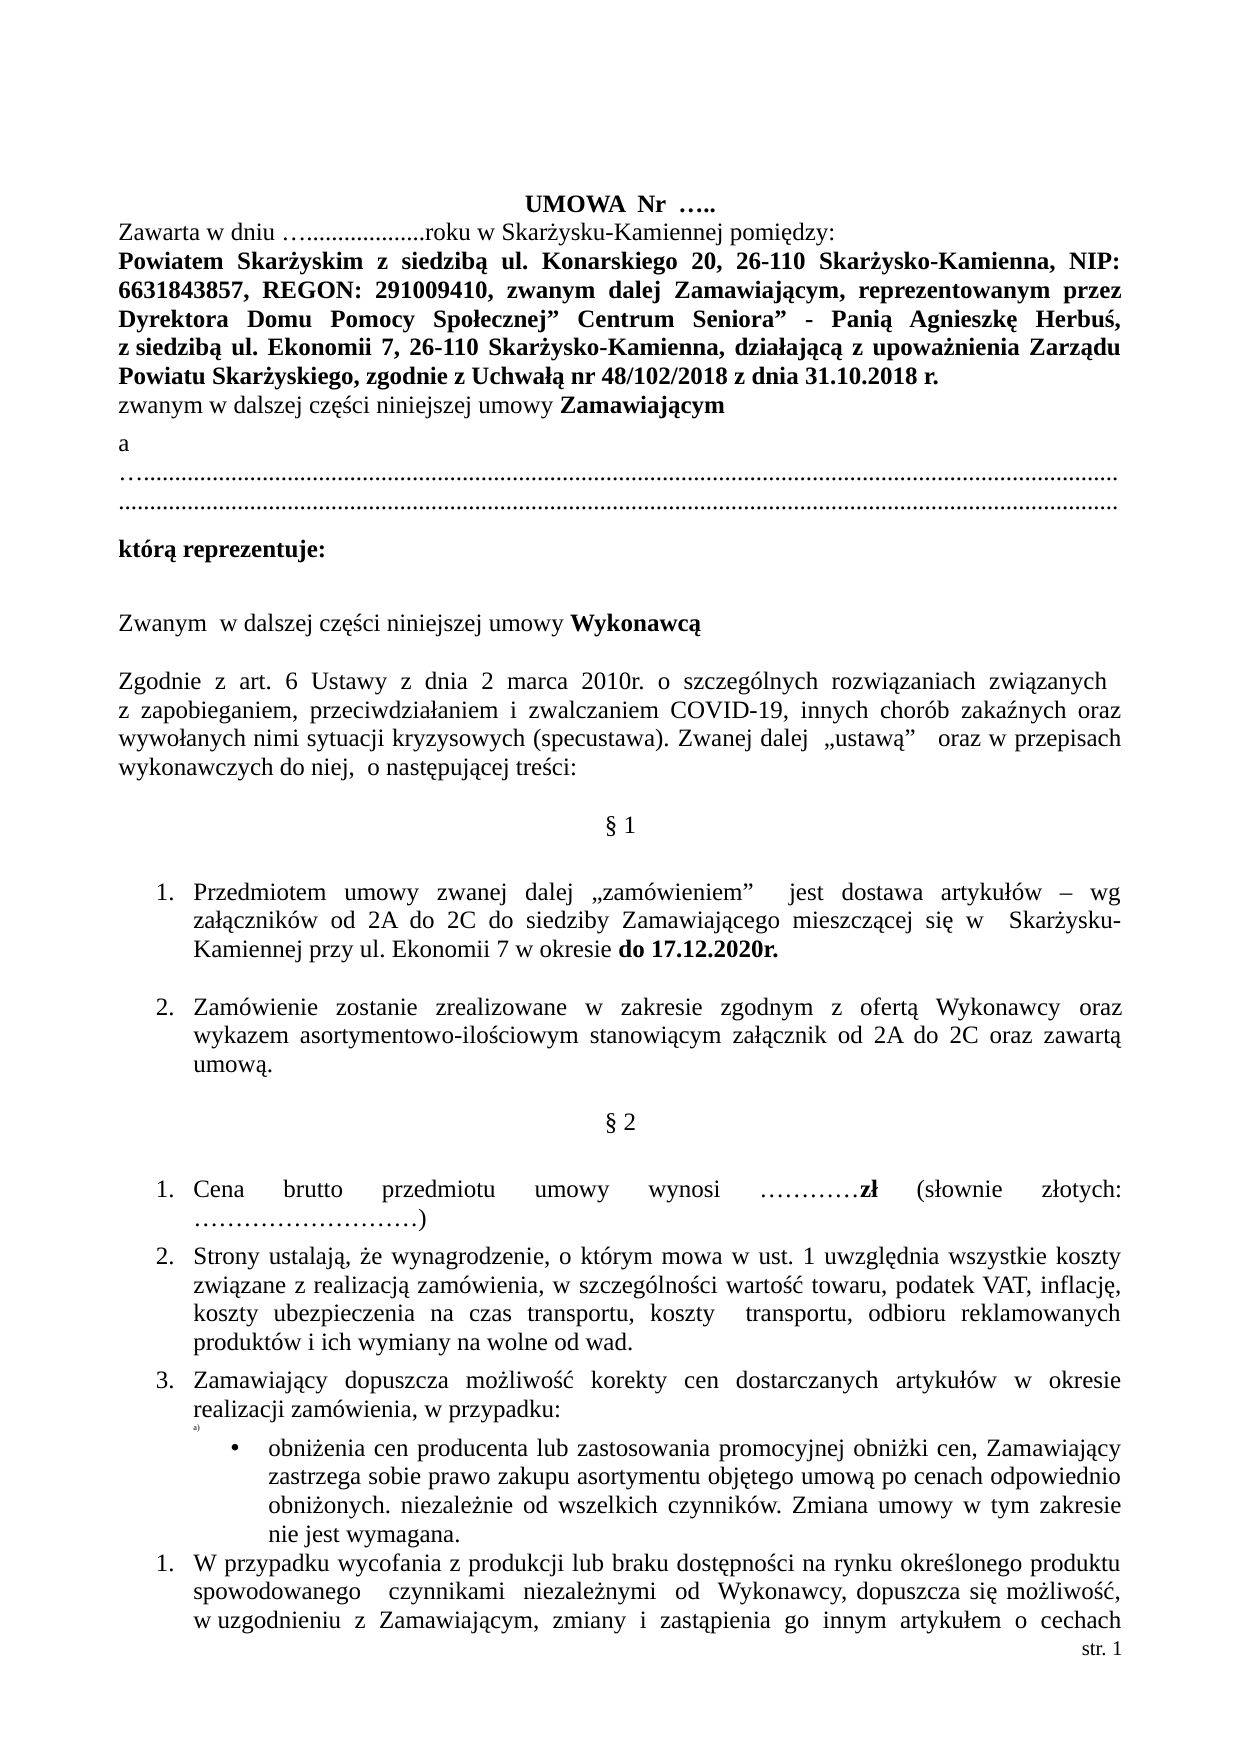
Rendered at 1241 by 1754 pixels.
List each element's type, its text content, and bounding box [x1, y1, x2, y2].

text UMOWA Nr ….. [118, 189, 1122, 217]
text Zwanym w dalszej części niniejszej umowy Wykonawcą [118, 608, 1122, 637]
text § 2 [118, 1107, 1122, 1136]
list Zamówienie zostanie zrealizowane w zakresie zgodnym z ofertą Wykonawcy oraz wykazem asortymentowo-ilościowym stanowiącym załącznik od 2A do 2C oraz zawartą umową. [156, 992, 1122, 1078]
text Zgodnie z art. 6 Ustawy z dnia 2 marca 2010r. o szczególnych rozwiązaniach związanych z zapobieganiem, przeciwdziałaniem i zwalczaniem COVID-19, innych chorób zakaźnych oraz wywołanych nimi sytuacji kryzysowych (specustawa). Zwanej dalej „ustawą” oraz w przepisach wykonawczych do niej, o następującej treści: [118, 666, 1122, 781]
text Powiatem Skarżyskim z siedzibą ul. Konarskiego 20, 26-110 Skarżysko-Kamienna, NIP: 6631843857, REGON: 291009410, zwanym dalej Zamawiającym, reprezentowanym przez Dyrektora Domu Pomocy Społecznej” Centrum Seniora” - Panią Agnieszkę Herbuś, z siedzibą ul. Ekonomii 7, 26-110 Skarżysko-Kamienna, działającą z upoważnienia Zarządu Powiatu Skarżyskiego, zgodnie z Uchwałą nr 48/102/2018 z dnia 31.10.2018 r. [118, 246, 1122, 390]
text którą reprezentuje: [118, 534, 1122, 562]
text zwanym w dalszej części niniejszej umowy Zamawiającym [118, 390, 1122, 419]
list Strony ustalają, że wynagrodzenie, o którym mowa w ust. 1 uwzględnia wszystkie koszty związane z realizacją zamówienia, w szczególności wartość towaru, podatek VAT, inflację, koszty ubezpieczenia na czas transportu, koszty transportu, odbioru reklamowanych produktów i ich wymiany na wolne od wad. [156, 1241, 1122, 1356]
list obniżenia cen producenta lub zastosowania promocyjnej obniżki cen, Zamawiający zastrzega sobie prawo zakupu asortymentu objętego umową po cenach odpowiednio obniżonych. niezależnie od wszelkich czynników. Zmiana umowy w tym zakresie nie jest wymagana. [231, 1433, 1122, 1548]
text …............................................................................................................................................................................................................................................................................................................................ [118, 457, 1122, 514]
text § 1 [118, 810, 1122, 838]
list Cena brutto przedmiotu umowy wynosi …………zł (słownie złotych:………………………) [156, 1174, 1122, 1231]
text Zawarta w dniu …...................roku w Skarżysku-Kamiennej pomiędzy: [118, 217, 1122, 246]
list W przypadku wycofania z produkcji lub braku dostępności na rynku określonego produktu spowodowanego czynnikami niezależnymi od Wykonawcy, dopuszcza się możliwość, w uzgodnieniu z Zamawiającym, zmiany i zastąpienia go innym artykułem o cechach [156, 1548, 1122, 1634]
list Zamawiający dopuszcza możliwość korekty cen dostarczanych artykułów w okresie realizacji zamówienia, w przypadku: [156, 1366, 1122, 1423]
text a [118, 428, 1122, 457]
list Przedmiotem umowy zwanej dalej „zamówieniem” jest dostawa artykułów – wg załączników od 2A do 2C do siedziby Zamawiającego mieszczącej się w Skarżysku-Kamiennej przy ul. Ekonomii 7 w okresie do 17.12.2020r. [156, 877, 1122, 963]
